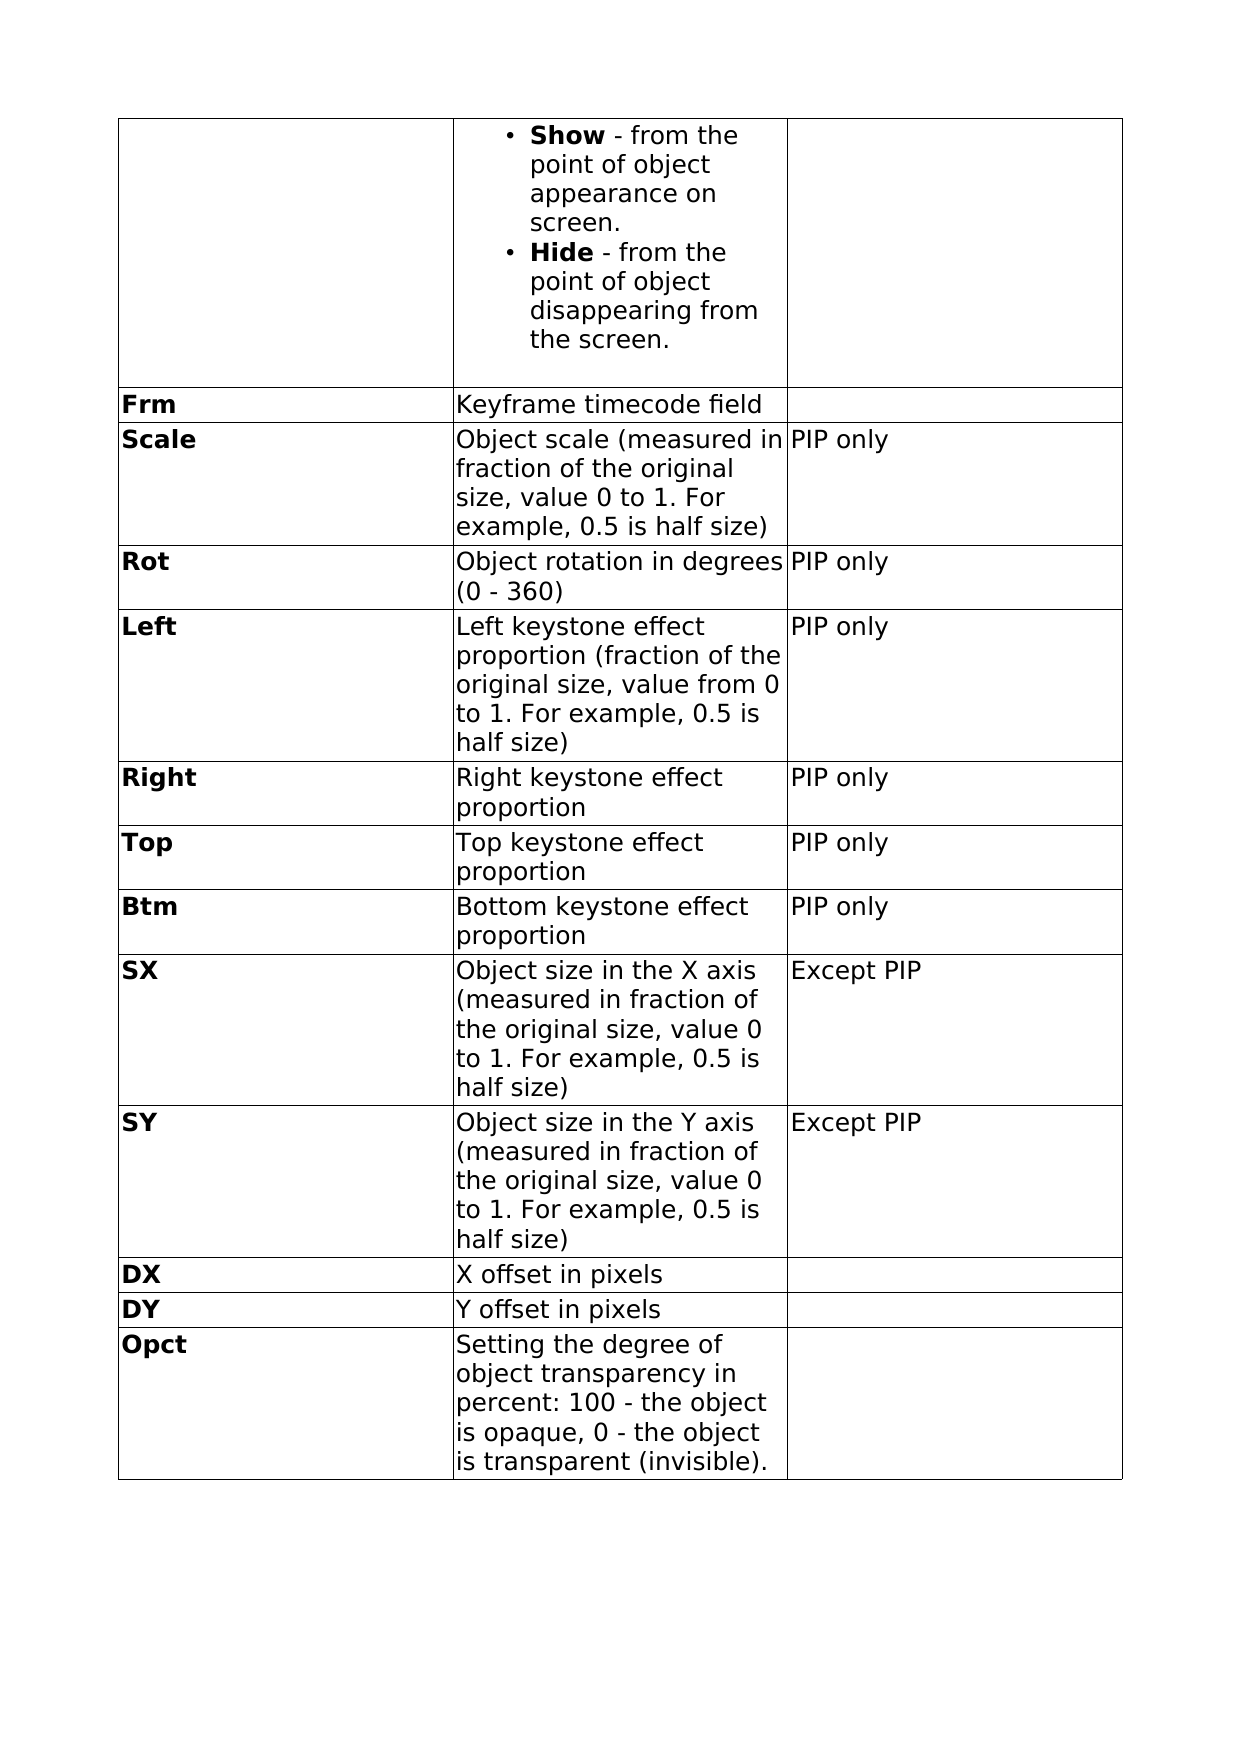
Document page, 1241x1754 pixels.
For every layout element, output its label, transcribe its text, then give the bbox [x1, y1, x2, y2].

table_cell SY [119, 1106, 453, 1257]
table_cell PIP only [788, 890, 1122, 953]
table_cell PIP only [788, 546, 1122, 609]
table_cell SX [119, 955, 453, 1105]
table_cell Frm [119, 388, 453, 422]
table_cell [788, 1328, 1122, 1479]
table_cell Setting the degree of object transparency in percent: 100 - the object is opaque, 0 - the object is transparent (invisible). [454, 1328, 787, 1479]
table_cell [788, 119, 1122, 387]
table_cell DY [119, 1293, 453, 1327]
table_cell Left keystone effect proportion (fraction of the original size, value from 0 to 1. For example, 0.5 is half size) [454, 610, 787, 761]
table_cell Y offset in pixels [454, 1293, 787, 1327]
table_cell Object scale (measured in fraction of the original size, value 0 to 1. For example, 0.5 is half size) [454, 423, 787, 544]
table_cell Object rotation in degrees (0 - 360) [454, 546, 787, 609]
table_cell Except PIP [788, 955, 1122, 1105]
table_cell Top keystone effect proportion [454, 826, 787, 889]
table_cell DX [119, 1258, 453, 1292]
table_cell Keyframe timecode field [454, 388, 787, 422]
table_cell Object size in the X axis (measured in fraction of the original size, value 0 to 1. For example, 0.5 is half size) [454, 955, 787, 1105]
table_cell Starting point for the Frm time code field: Begin - from the composition start. End - from the composition end. In - from the composition In point. Out - from the composition Out point. Show - from the point of object appearance on screen. Hide - from the point of object disappearing from the screen. [454, 119, 787, 387]
table_cell Opct [119, 1328, 453, 1479]
table_cell PIP only [788, 826, 1122, 889]
table_cell Right [119, 762, 453, 825]
table_cell [788, 1258, 1122, 1292]
table_cell Btm [119, 890, 453, 953]
table_cell [788, 388, 1122, 422]
table_cell Rot [119, 546, 453, 609]
table_cell Right keystone effect proportion [454, 762, 787, 825]
table_cell Scale [119, 423, 453, 544]
table_cell PIP only [788, 423, 1122, 544]
table_cell X offset in pixels [454, 1258, 787, 1292]
table_cell [788, 1293, 1122, 1327]
table_cell Object size in the Y axis (measured in fraction of the original size, value 0 to 1. For example, 0.5 is half size) [454, 1106, 787, 1257]
table_cell PIP only [788, 762, 1122, 825]
table_cell Except PIP [788, 1106, 1122, 1257]
table_cell PIP only [788, 610, 1122, 761]
table_cell Top [119, 826, 453, 889]
table_cell Bottom keystone effect proportion [454, 890, 787, 953]
table_cell [119, 119, 453, 387]
table_cell Left [119, 610, 453, 761]
